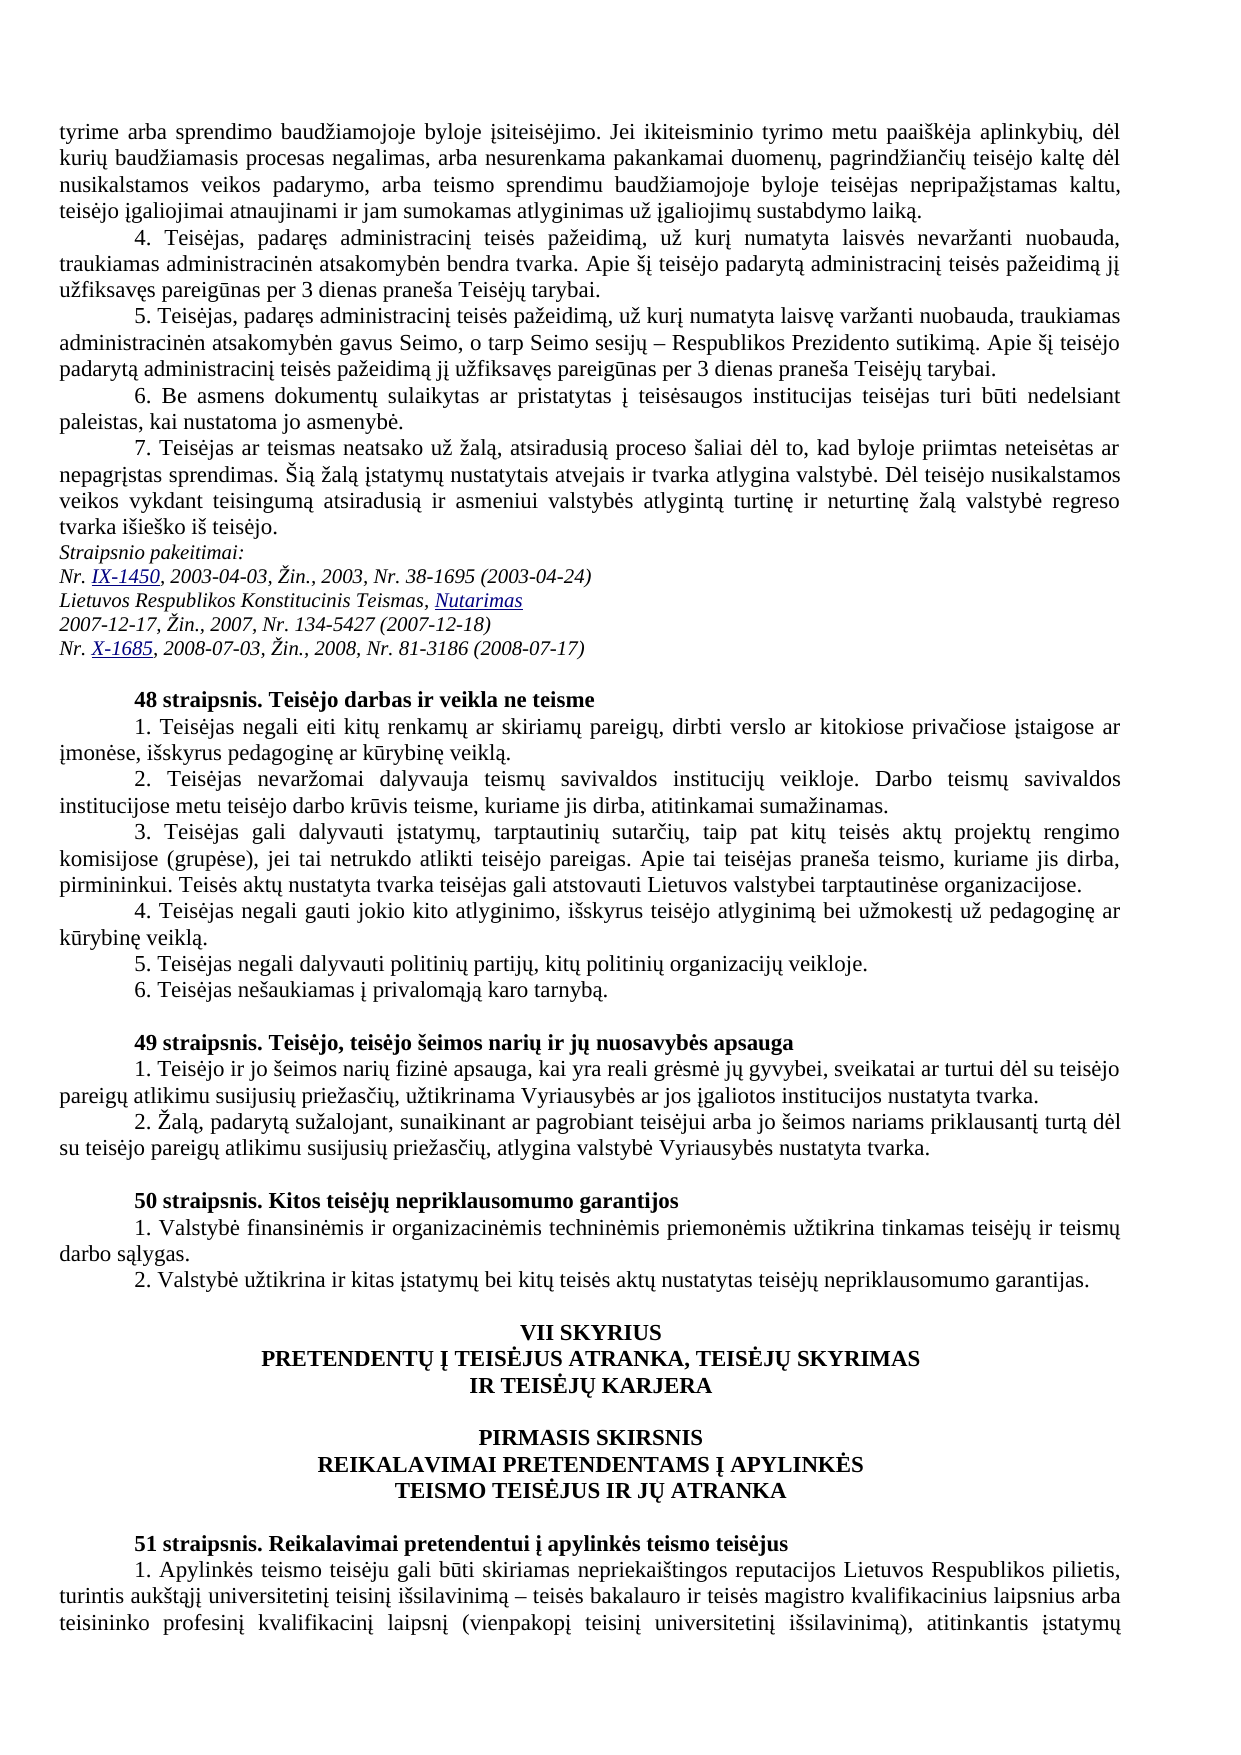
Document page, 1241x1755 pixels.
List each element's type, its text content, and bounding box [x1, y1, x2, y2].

text 48 straipsnis. Teisėjo darbas ir veikla ne teisme [59, 686, 1122, 713]
text 5. Teisėjas, padaręs administracinį teisės pažeidimą, už kurį numatyta laisvę varžanti nuobauda, traukiamas administracinėn atsakomybėn gavus Seimo, o tarp Seimo sesijų – Respublikos Prezidento sutikimą. Apie šį teisėjo padarytą administracinį teisės pažeidimą jį užfiksavęs pareigūnas per 3 dienas praneša Teisėjų tarybai. [59, 303, 1122, 382]
text TEISMO TEISĖJUS IR JŲ ATRANKA [59, 1477, 1122, 1503]
text 1. Valstybė finansinėmis ir organizacinėmis techninėmis priemonėmis užtikrina tinkamas teisėjų ir teismų darbo sąlygas. [59, 1213, 1122, 1266]
text 51 straipsnis. Reikalavimai pretendentui į apylinkės teismo teisėjus [59, 1530, 1122, 1556]
text 7. Teisėjas ar teismas neatsako už žalą, atsiradusią proceso šaliai dėl to, kad byloje priimtas neteisėtas ar nepagrįstas sprendimas. Šią žalą įstatymų nustatytais atvejais ir tvarka atlygina valstybė. Dėl teisėjo nusikalstamos veikos vykdant teisingumą atsiradusią ir asmeniui valstybės atlygintą turtinę ir neturtinę žalą valstybė regreso tvarka išieško iš teisėjo. [59, 434, 1122, 540]
text 2. Valstybė užtikrina ir kitas įstatymų bei kitų teisės aktų nustatytas teisėjų nepriklausomumo garantijas. [59, 1266, 1122, 1293]
text 1. Teisėjo ir jo šeimos narių fizinė apsauga, kai yra reali grėsmė jų gyvybei, sveikatai ar turtui dėl su teisėjo pareigų atlikimu susijusių priežasčių, užtikrinama Vyriausybės ar jos įgaliotos institucijos nustatyta tvarka. [59, 1055, 1122, 1108]
text 3. Teisėjas gali dalyvauti įstatymų, tarptautinių sutarčių, taip pat kitų teisės aktų projektų rengimo komisijose (grupėse), jei tai netrukdo atlikti teisėjo pareigas. Apie tai teisėjas praneša teismo, kuriame jis dirba, pirmininkui. Teisės aktų nustatyta tvarka teisėjas gali atstovauti Lietuvos valstybei tarptautinėse organizacijose. [59, 818, 1122, 897]
text 4. Teisėjas negali gauti jokio kito atlyginimo, išskyrus teisėjo atlyginimą bei užmokestį už pedagoginę ar kūrybinę veiklą. [59, 897, 1122, 950]
text 6. Be asmens dokumentų sulaikytas ar pristatytas į teisėsaugos institucijas teisėjas turi būti nedelsiant paleistas, kai nustatoma jo asmenybė. [59, 382, 1122, 434]
text 2. Žalą, padarytą sužalojant, sunaikinant ar pagrobiant teisėjui arba jo šeimos nariams priklausantį turtą dėl su teisėjo pareigų atlikimu susijusių priežasčių, atlygina valstybė Vyriausybės nustatyta tvarka. [59, 1108, 1122, 1161]
text 6. Teisėjas nešaukiamas į privalomąją karo tarnybą. [59, 976, 1122, 1003]
text Lietuvos Respublikos Konstitucinis Teismas, Nutarimas [59, 588, 1122, 612]
text PIRMASIS SKIRSNIS [59, 1424, 1122, 1451]
text 1. Apylinkės teismo teisėju gali būti skiriamas nepriekaištingos reputacijos Lietuvos Respublikos pilietis, turintis aukštąjį universitetinį teisinį išsilavinimą – teisės bakalauro ir teisės magistro kvalifikacinius laipsnius arba teisininko profesinį kvalifikacinį laipsnį (vienpakopį teisinį universitetinį išsilavinimą), atitinkantis įstatymų [59, 1556, 1122, 1635]
text Nr. X-1685, 2008-07-03, Žin., 2008, Nr. 81-3186 (2008-07-17) [59, 636, 1122, 660]
text 2007-12-17, Žin., 2007, Nr. 134-5427 (2007-12-18) [59, 612, 1122, 636]
text 1. Teisėjas negali eiti kitų renkamų ar skiriamų pareigų, dirbti verslo ar kitokiose privačiose įstaigose ar įmonėse, išskyrus pedagoginę ar kūrybinę veiklą. [59, 713, 1122, 766]
text 50 straipsnis. Kitos teisėjų nepriklausomumo garantijos [59, 1187, 1122, 1213]
text 5. Teisėjas negali dalyvauti politinių partijų, kitų politinių organizacijų veikloje. [59, 950, 1122, 976]
text REIKALAVIMAI PRETENDENTAMS Į APYLINKĖS [59, 1451, 1122, 1477]
text 2. Teisėjas nevaržomai dalyvauja teismų savivaldos institucijų veikloje. Darbo teismų savivaldos institucijose metu teisėjo darbo krūvis teisme, kuriame jis dirba, atitinkamai sumažinamas. [59, 766, 1122, 818]
text Straipsnio pakeitimai: [59, 540, 1122, 564]
subtitle VII SKYRIUS [59, 1319, 1122, 1345]
text 4. Teisėjas, padaręs administracinį teisės pažeidimą, už kurį numatyta laisvės nevaržanti nuobauda, traukiamas administracinėn atsakomybėn bendra tvarka. Apie šį teisėjo padarytą administracinį teisės pažeidimą jį užfiksavęs pareigūnas per 3 dienas praneša Teisėjų tarybai. [59, 223, 1122, 303]
text PRETENDENTŲ Į TEISĖJUS ATRANKA, TEISĖJŲ SKYRIMAS [59, 1345, 1122, 1372]
text tyrime arba sprendimo baudžiamojoje byloje įsiteisėjimo. Jei ikiteisminio tyrimo metu paaiškėja aplinkybių, dėl kurių baudžiamasis procesas negalimas, arba nesurenkama pakankamai duomenų, pagrindžiančių teisėjo kaltę dėl nusikalstamos veikos padarymo, arba teismo sprendimu baudžiamojoje byloje teisėjas nepripažįstamas kaltu, teisėjo įgaliojimai atnaujinami ir jam sumokamas atlyginimas už įgaliojimų sustabdymo laiką. [59, 118, 1122, 223]
text Nr. IX-1450, 2003-04-03, Žin., 2003, Nr. 38-1695 (2003-04-24) [59, 564, 1122, 588]
text 49 straipsnis. Teisėjo, teisėjo šeimos narių ir jų nuosavybės apsauga [59, 1029, 1122, 1055]
text IR TEISĖJŲ KARJERA [59, 1372, 1122, 1398]
